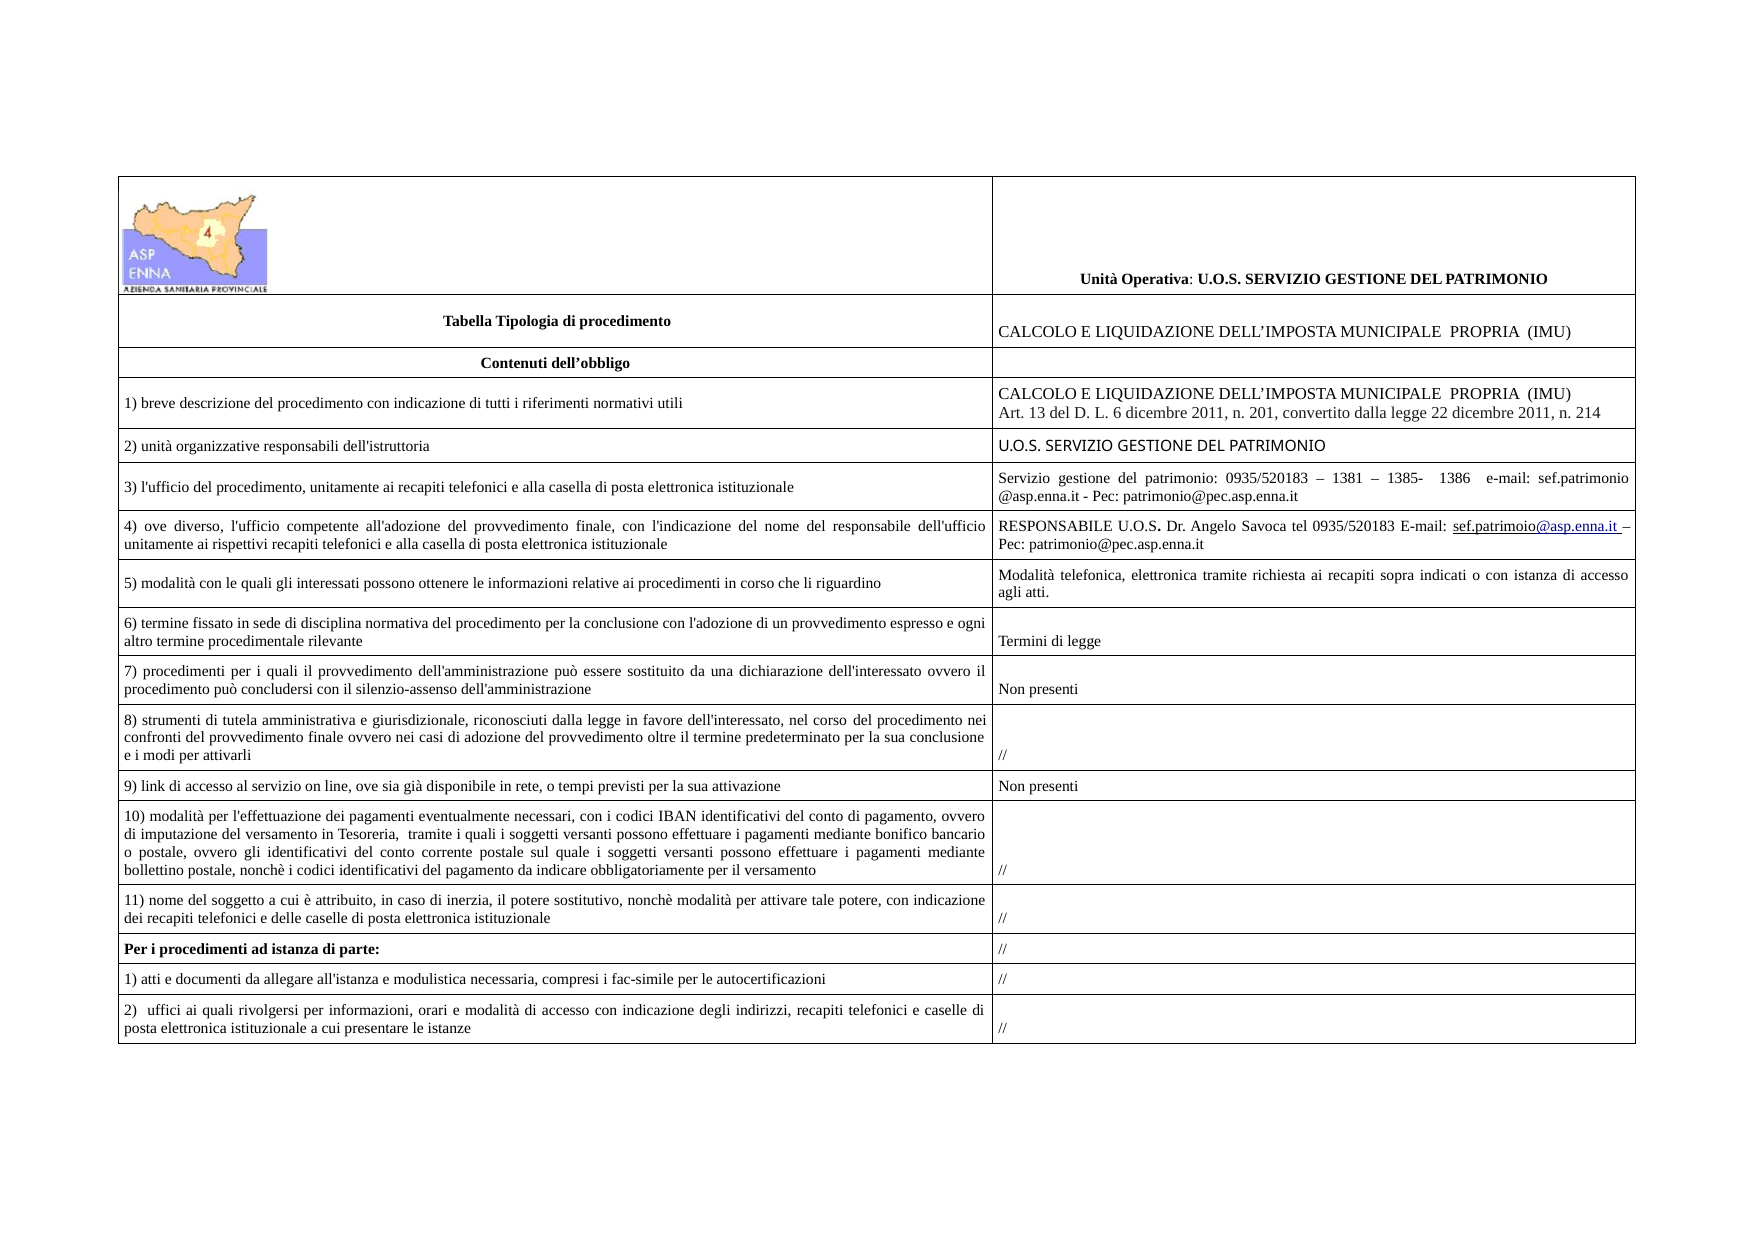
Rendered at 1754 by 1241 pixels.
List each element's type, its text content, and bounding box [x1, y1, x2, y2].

table_cell 2) unità organizzative responsabili dell'istruttoria [119, 429, 992, 462]
table_cell // [993, 801, 1635, 884]
table_cell U.O.S. SERVIZIO GESTIONE DEL PATRIMONIO [993, 429, 1635, 462]
table_header [119, 177, 992, 294]
table_cell 9) link di accesso al servizio on line, ove sia già disponibile in rete, o tempi previsti per la sua attivazione [119, 771, 992, 800]
table_cell 8) strumenti di tutela amministrativa e giurisdizionale, riconosciuti dalla legge in favore dell'interessato, nel corso del procedimento nei confronti del provvedimento finale ovvero nei casi di adozione del provvedimento oltre il termine predeterminato per la sua conclusione e i modi per attivarli [119, 705, 992, 770]
table_cell CALCOLO E LIQUIDAZIONE DELL’IMPOSTA MUNICIPALE PROPRIA (IMU) Art. 13 del D. L. 6 dicembre 2011, n. 201, convertito dalla legge 22 dicembre 2011, n. 214 [993, 378, 1635, 428]
table_cell // [993, 885, 1635, 933]
table_cell 1) atti e documenti da allegare all'istanza e modulistica necessaria, compresi i fac-simile per le autocertificazioni [119, 964, 992, 993]
picture [118, 190, 272, 294]
table_cell Per i procedimenti ad istanza di parte: [119, 934, 992, 963]
table_cell 11) nome del soggetto a cui è attribuito, in caso di inerzia, il potere sostitutivo, nonchè modalità per attivare tale potere, con indicazione dei recapiti telefonici e delle caselle di posta elettronica istituzionale [119, 885, 992, 933]
table_cell // [993, 995, 1635, 1043]
table_cell Non presenti [993, 771, 1635, 800]
table_cell 5) modalità con le quali gli interessati possono ottenere le informazioni relative ai procedimenti in corso che li riguardino [119, 560, 992, 607]
table_cell Contenuti dell’obbligo [119, 348, 992, 377]
table_cell 3) l'ufficio del procedimento, unitamente ai recapiti telefonici e alla casella di posta elettronica istituzionale [119, 463, 992, 510]
table_cell // [993, 964, 1635, 993]
table_cell Servizio gestione del patrimonio: 0935/520183 – 1381 – 1385- 1386 e-mail: sef.patrimonio @asp.enna.it - Pec: patrimonio@pec.asp.enna.it [993, 463, 1635, 510]
table_cell [993, 348, 1635, 377]
table_cell 6) termine fissato in sede di disciplina normativa del procedimento per la conclusione con l'adozione di un provvedimento espresso e ogni altro termine procedimentale rilevante [119, 608, 992, 655]
table_cell // [993, 705, 1635, 770]
table_cell RESPONSABILE U.O.S. Dr. Angelo Savoca tel 0935/520183 E-mail: sef.patrimoio@asp.enna.it – Pec: patrimonio@pec.asp.enna.it [993, 511, 1635, 558]
table_cell 1) breve descrizione del procedimento con indicazione di tutti i riferimenti normativi utili [119, 378, 992, 428]
table_cell Termini di legge [993, 608, 1635, 655]
table_cell Modalità telefonica, elettronica tramite richiesta ai recapiti sopra indicati o con istanza di accesso agli atti. [993, 560, 1635, 607]
table_cell Tabella Tipologia di procedimento [119, 295, 992, 347]
table_cell 2) uffici ai quali rivolgersi per informazioni, orari e modalità di accesso con indicazione degli indirizzi, recapiti telefonici e caselle di posta elettronica istituzionale a cui presentare le istanze [119, 995, 992, 1043]
table_cell Non presenti [993, 656, 1635, 703]
table_cell 4) ove diverso, l'ufficio competente all'adozione del provvedimento finale, con l'indicazione del nome del responsabile dell'ufficio unitamente ai rispettivi recapiti telefonici e alla casella di posta elettronica istituzionale [119, 511, 992, 558]
table_cell CALCOLO E LIQUIDAZIONE DELL’IMPOSTA MUNICIPALE PROPRIA (IMU) [993, 295, 1635, 347]
table_cell 10) modalità per l'effettuazione dei pagamenti eventualmente necessari, con i codici IBAN identificativi del conto di pagamento, ovvero di imputazione del versamento in Tesoreria, tramite i quali i soggetti versanti possono effettuare i pagamenti mediante bonifico bancario o postale, ovvero gli identificativi del conto corrente postale sul quale i soggetti versanti possono effettuare i pagamenti mediante bollettino postale, nonchè i codici identificativi del pagamento da indicare obbligatoriamente per il versamento [119, 801, 992, 884]
table_header Unità Operativa: U.O.S. SERVIZIO GESTIONE DEL PATRIMONIO [993, 177, 1635, 294]
table_cell 7) procedimenti per i quali il provvedimento dell'amministrazione può essere sostituito da una dichiarazione dell'interessato ovvero il procedimento può concludersi con il silenzio-assenso dell'amministrazione [119, 656, 992, 703]
table_cell // [993, 934, 1635, 963]
